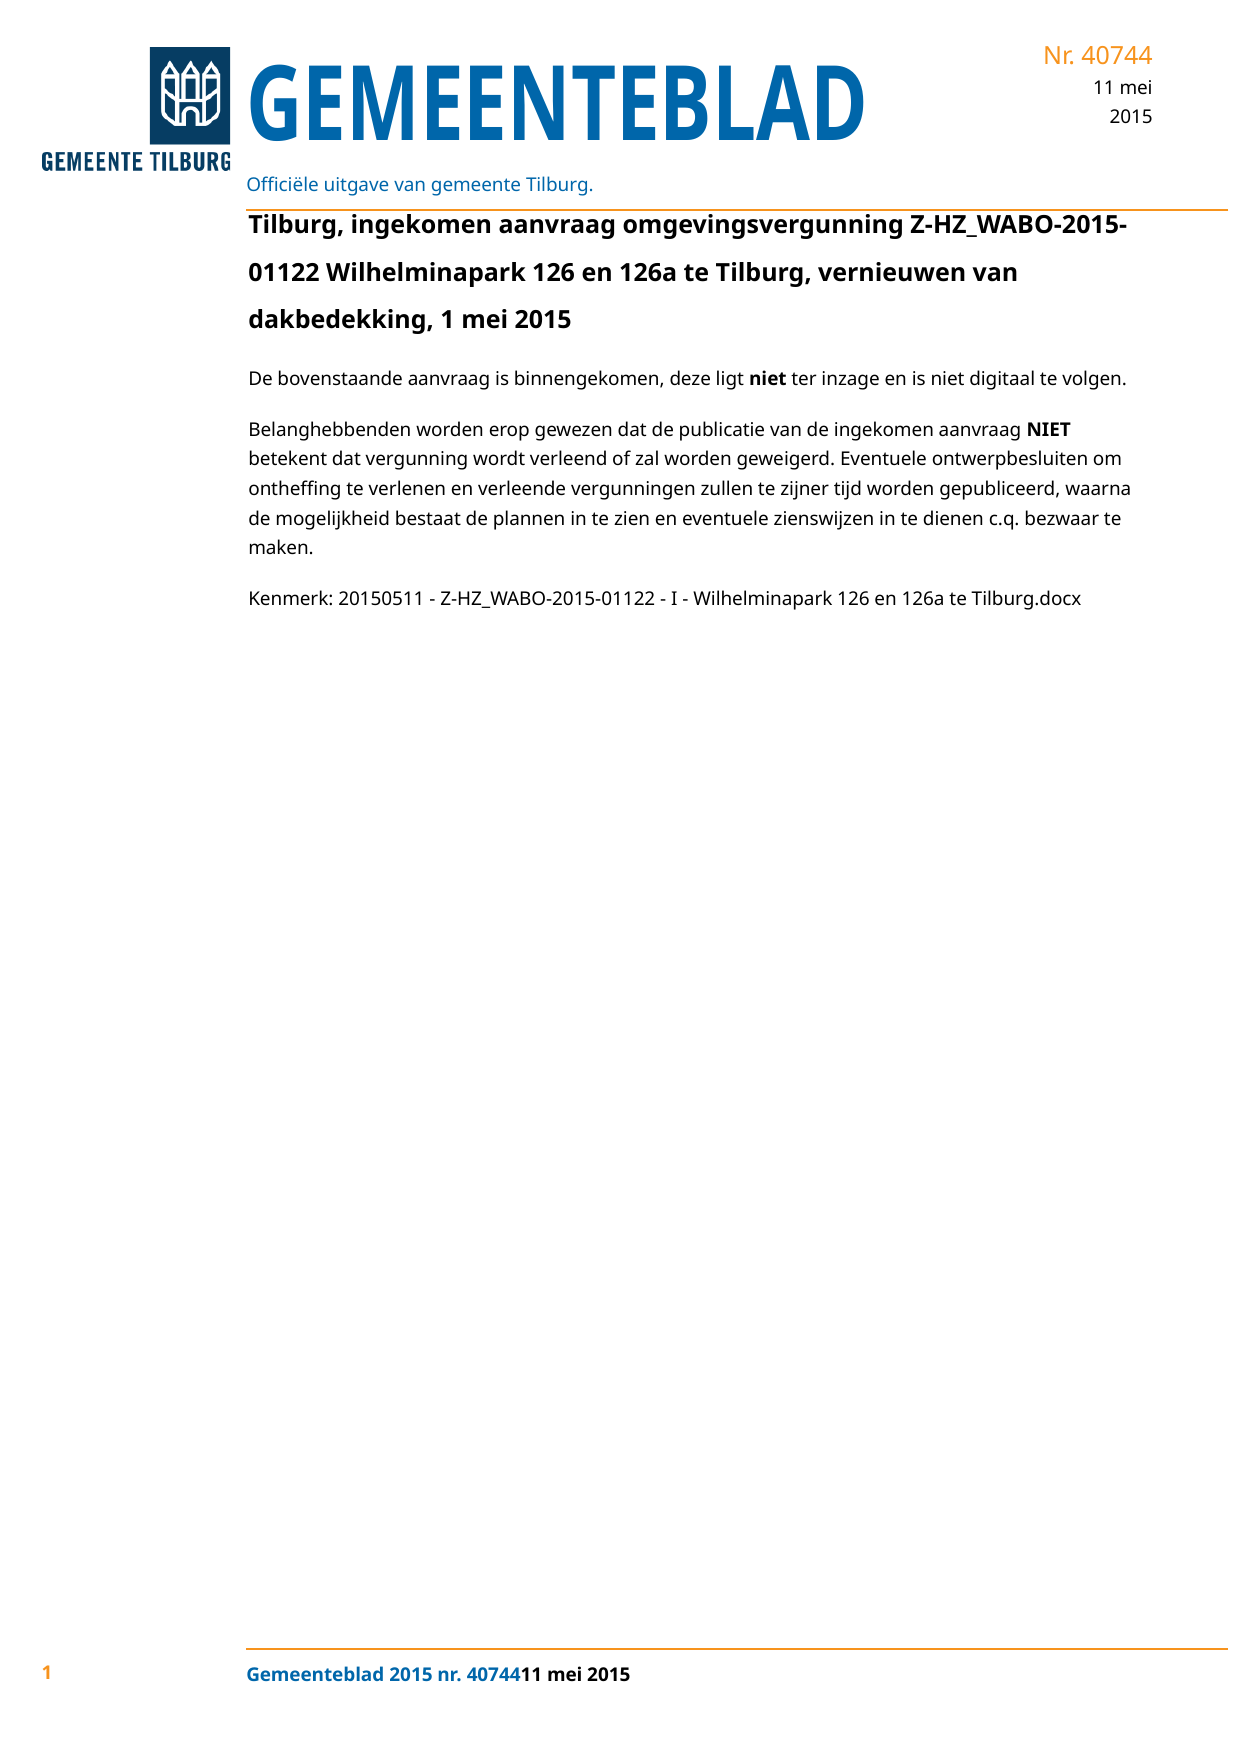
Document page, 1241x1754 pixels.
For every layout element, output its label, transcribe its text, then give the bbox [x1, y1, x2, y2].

text De bovenstaande aanvraag is binnengekomen, deze ligt niet ter inzage en is niet digitaal te volgen. [248, 366, 1152, 391]
text Belanghebbenden worden erop gewezen dat de publicatie van de ingekomen aanvraag NIET betekent dat vergunning wordt verleend of zal worden geweigerd. Eventuele ontwerpbesluiten om ontheffing te verlenen en verleende vergunningen zullen te zijner tijd worden gepubliceerd, waarna de mogelijkheid bestaat de plannen in te zien en eventuele zienswijzen in te dienen c.q. bezwaar te maken. [248, 416, 1152, 560]
text Tilburg, ingekomen aanvraag omgevingsvergunning Z-HZ_WABO-2015-01122 Wilhelminapark 126 en 126a te Tilburg, vernieuwen van dakbedekking, 1 mei 2015 [248, 211, 1152, 336]
text Kenmerk: 20150511 - Z-HZ_WABO-2015-01122 - I - Wilhelminapark 126 en 126a te Tilburg.docx [248, 585, 1152, 610]
picture [41, 47, 231, 172]
